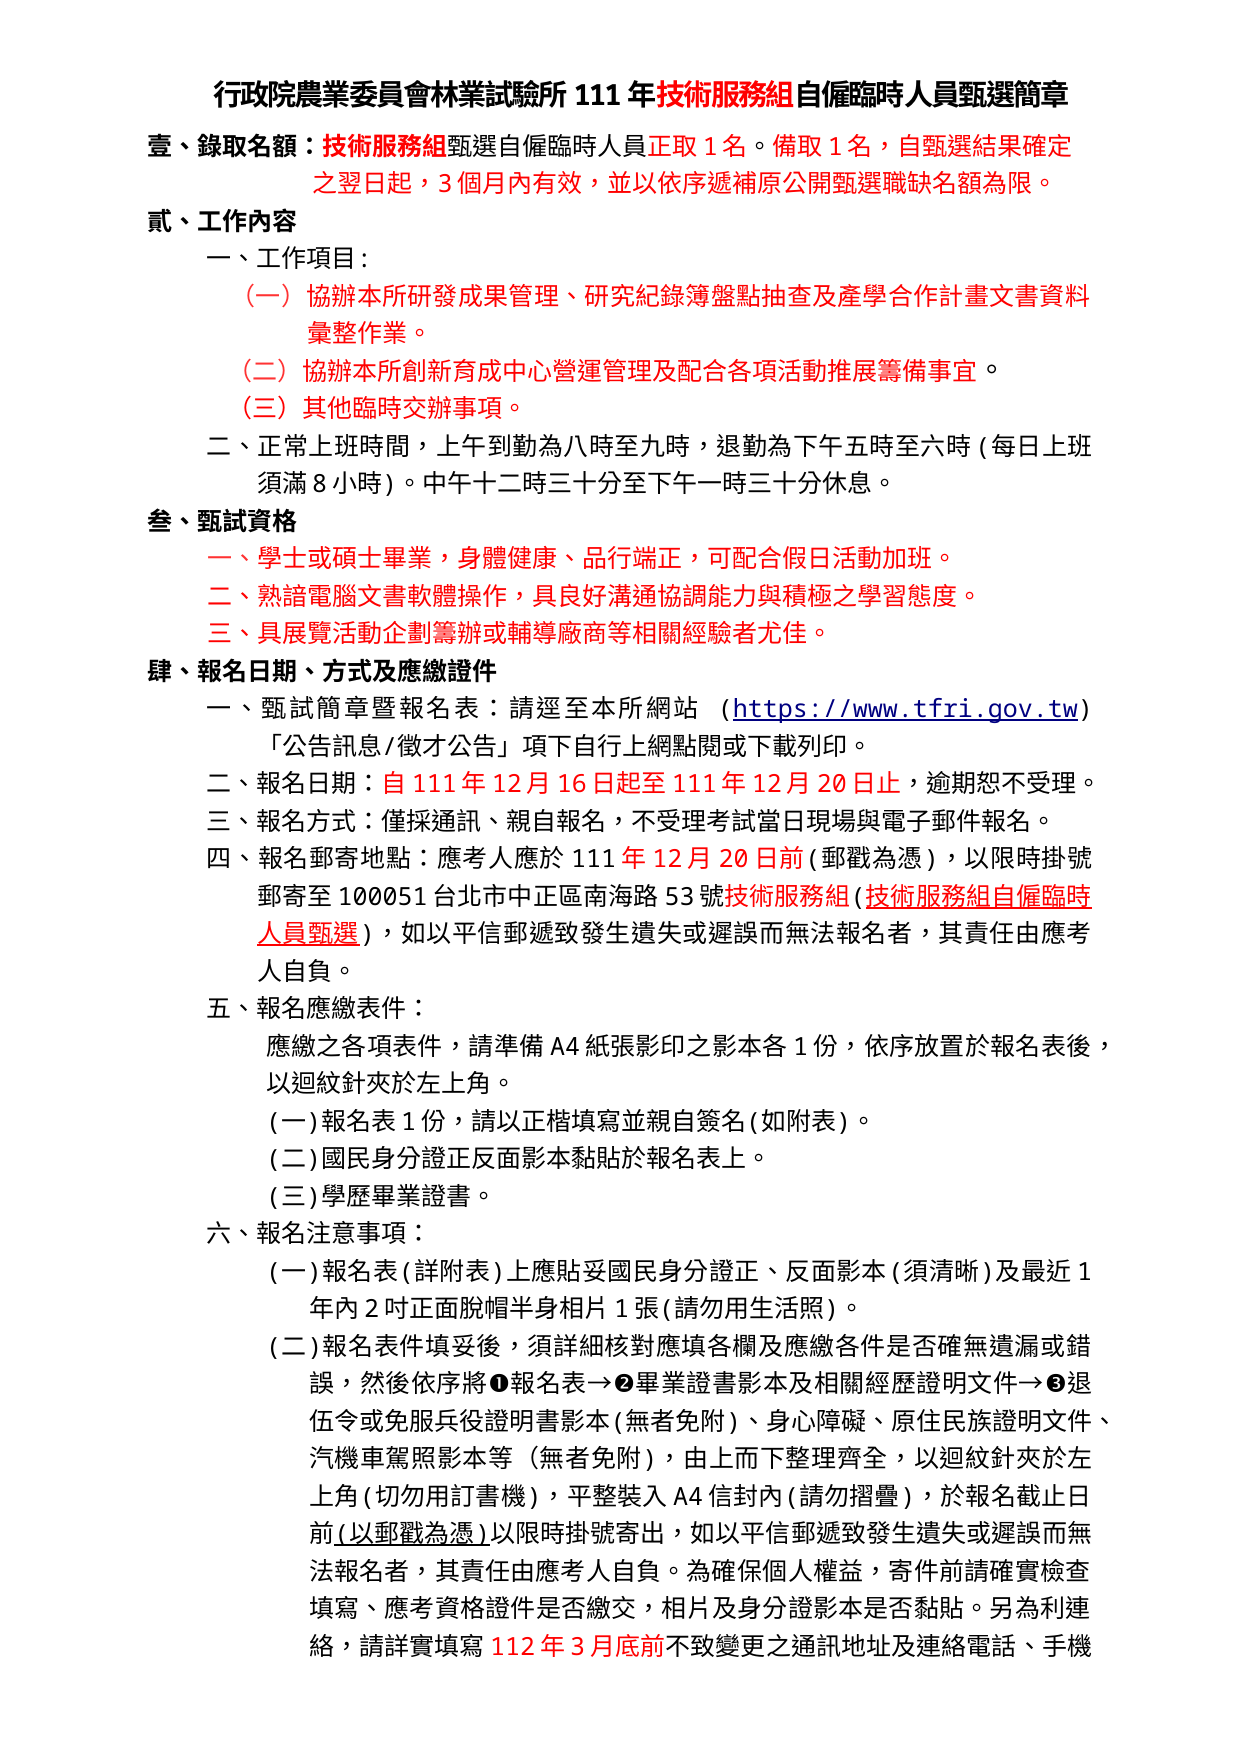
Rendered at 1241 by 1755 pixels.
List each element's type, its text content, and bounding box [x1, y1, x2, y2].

text 三、報名方式：僅採通訊、親自報名，不受理考試當日現場與電子郵件報名。 [207, 800, 1093, 837]
text 四、報名郵寄地點：應考人應於111年12月20日前(郵戳為憑)，以限時掛號郵寄至100051台北市中正區南海路53號技術服務組(技術服務組自僱臨時人員甄選)，如以平信郵遞致發生遺失或遲誤而無法報名者，其責任由應考人自負。 [207, 837, 1093, 987]
text 二、正常上班時間，上午到勤為八時至九時，退勤為下午五時至六時(每日上班須滿8小時)。中午十二時三十分至下午一時三十分休息。 [207, 425, 1093, 500]
text 肆、報名日期、方式及應繳證件 [148, 650, 1093, 687]
text (三)學歷畢業證書。 [266, 1175, 1093, 1212]
text （一）協辦本所研發成果管理、研究紀錄簿盤點抽查及產學合作計畫文書資料彙整作業。 [230, 275, 1093, 350]
text 壹、錄取名額：技術服務組甄選自僱臨時人員正取1名。備取1名，自甄選結果確定之翌日起，3個月內有效，並以依序遞補原公開甄選職缺名額為限。 [148, 125, 1093, 200]
text （二）協辦本所創新育成中心營運管理及配合各項活動推展籌備事宜。 [227, 350, 1093, 387]
text (二)國民身分證正反面影本黏貼於報名表上。 [266, 1137, 1093, 1175]
text 一、甄試簡章暨報名表：請逕至本所網站 (https://www.tfri.gov.tw)「公告訊息/徵才公告」項下自行上網點閱或下載列印。 [207, 687, 1093, 762]
text 二、熟諳電腦文書軟體操作，具良好溝通協調能力與積極之學習態度。 [207, 575, 1093, 612]
text 一、學士或碩士畢業，身體健康、品行端正，可配合假日活動加班。 [207, 537, 1093, 575]
text 五、報名應繳表件： [207, 987, 1093, 1025]
text 叁、甄試資格 [148, 500, 1093, 537]
text 三、具展覽活動企劃籌辦或輔導廠商等相關經驗者尤佳。 [207, 612, 1093, 650]
text 一、工作項目: [207, 237, 1093, 275]
text (一)報名表(詳附表)上應貼妥國民身分證正、反面影本(須清晰)及最近1年內2吋正面脫帽半身相片1張(請勿用生活照)。 [266, 1250, 1093, 1325]
text 應繳之各項表件，請準備A4紙張影印之影本各1份，依序放置於報名表後，以迴紋針夾於左上角。 [266, 1025, 1093, 1100]
text 貳、工作內容 [148, 200, 1137, 237]
text （三）其他臨時交辦事項。 [227, 387, 1093, 425]
text 六、報名注意事項： [207, 1212, 1093, 1250]
text (一)報名表1份，請以正楷填寫並親自簽名(如附表)。 [266, 1100, 1093, 1137]
text 二、報名日期：自111年12月16日起至111年12月20日止，逾期恕不受理。 [207, 762, 1093, 800]
text (二)報名表件填妥後，須詳細核對應填各欄及應繳各件是否確無遺漏或錯誤，然後依序將報名表→畢業證書影本及相關經歷證明文件→退伍令或免服兵役證明書影本(無者免附)、身心障礙、原住民族證明文件、汽機車駕照影本等（無者免附)，由上而下整理齊全，以迴紋針夾於左上角(切勿用訂書機)，平整裝入A4信封內(請勿摺疊)，於報名截止日前(以郵戳為憑)以限時掛號寄出，如以平信郵遞致發生遺失或遲誤而無法報名者，其責任由應考人自負。為確保個人權益，寄件前請確實檢查填寫、應考資格證件是否繳交，相片及身分證影本是否黏貼。另為利連絡，請詳實填寫112年3月底前不致變更之通訊地址及連絡電話、手機號碼、E-Mail。 [266, 1325, 1093, 1662]
text 行政院農業委員會林業試驗所111年技術服務組自僱臨時人員甄選簡章 [148, 75, 1137, 112]
